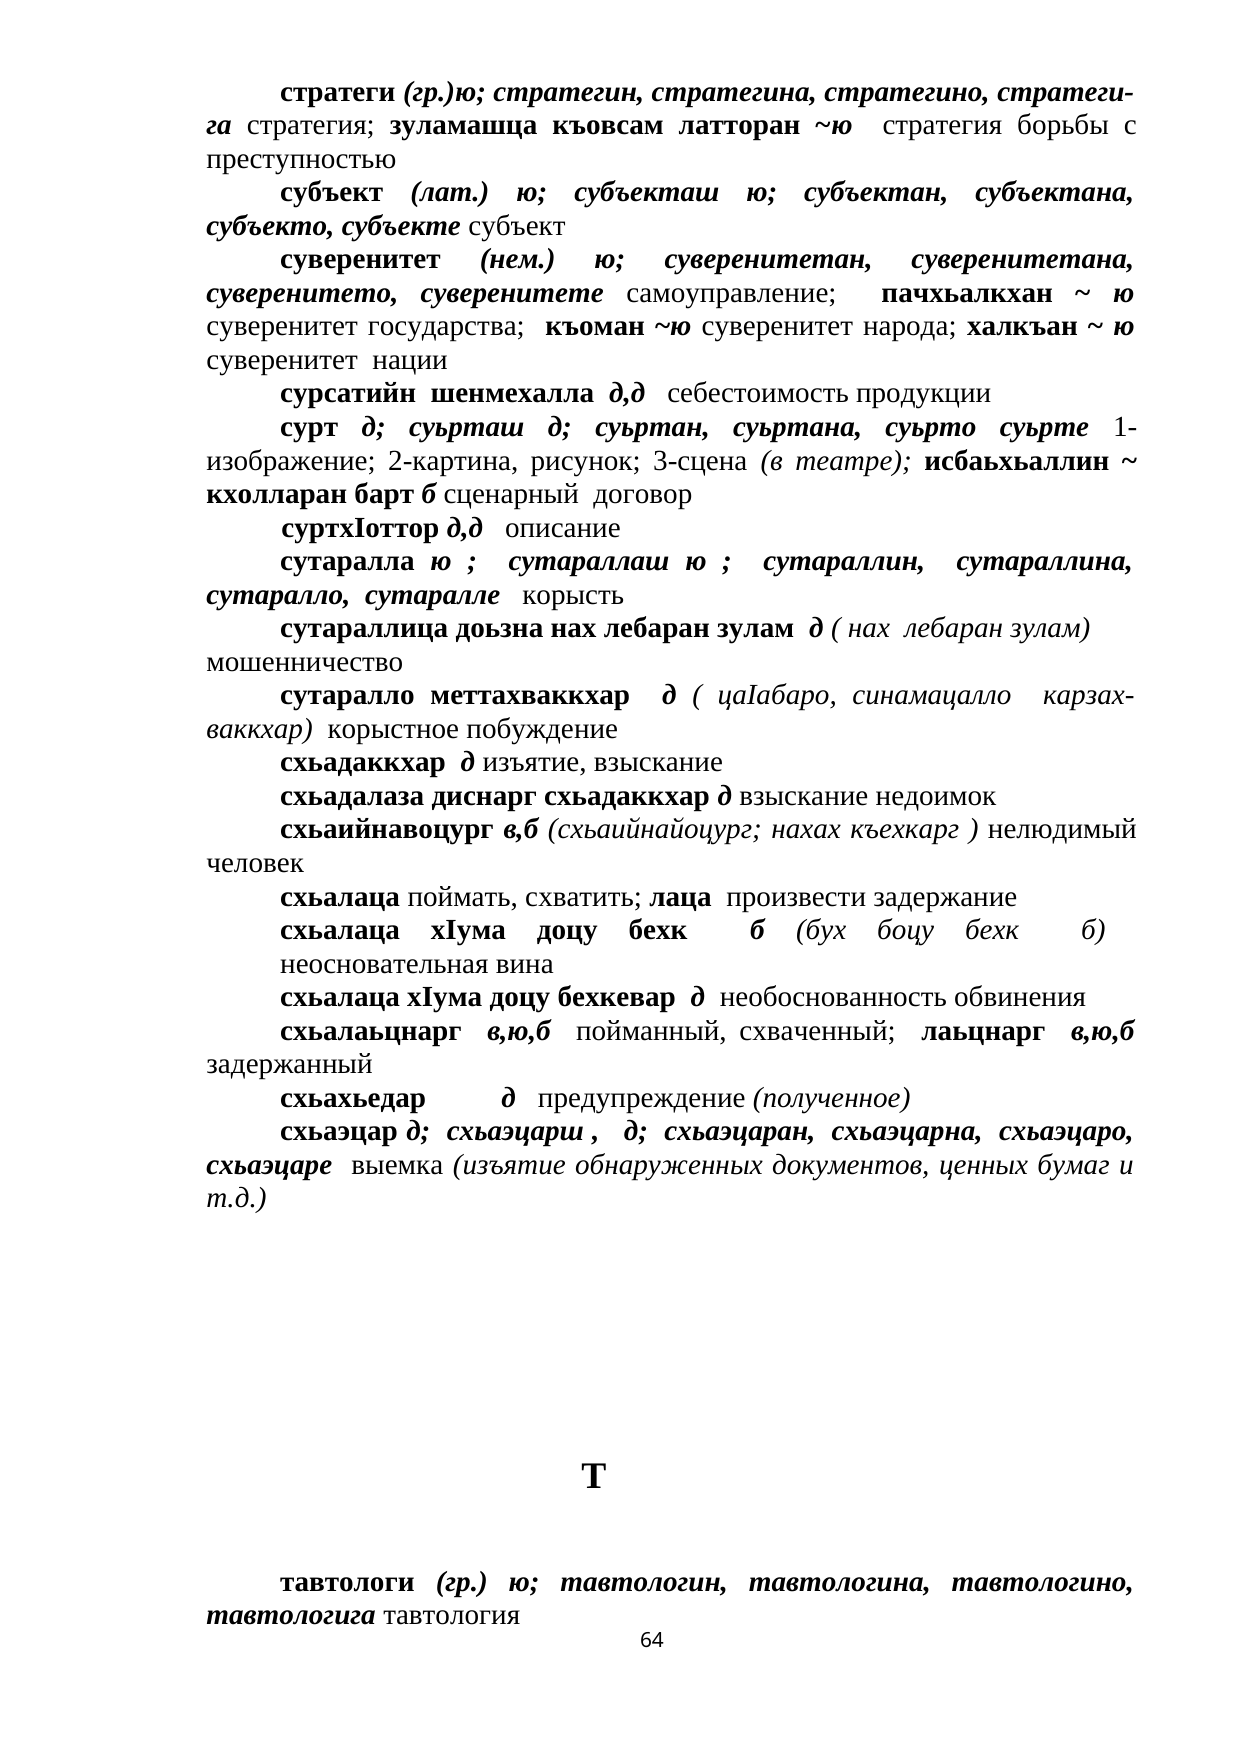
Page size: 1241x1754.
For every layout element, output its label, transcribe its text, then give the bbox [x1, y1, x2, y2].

text суверенитет (нем.) ю; суверенитетан, суверенитетана, суверенитето, суверенитете самоуправление; пачхьалкхан ~ ю суверенитет государства; къоман ~ю суверенитет народа; халкъан ~ ю суверенитет нации [206, 241, 1137, 376]
text сурт д; суьрташ д; суьртан, суьртана, суьрто суьрте 1-изображение; 2-картина, рисунок; 3-сцена (в театре); исбаьхьаллин ~ кхолларан барт б сценарный договор [206, 409, 1137, 510]
text схьалаца поймать, схватить; лаца произвести задержание [206, 879, 1137, 912]
text тавтологи (гр.) ю; тавтологин, тавтологина, тавтологино, тавтологига тавтология [206, 1564, 1137, 1631]
text стратеги (гр.)ю; стратегин, стратегина, стратегино, стратеги-га стратегия; зуламашца къовсам латторан ~ю стратегия борьбы с преступностью [206, 74, 1137, 174]
text сутаралло меттахваккхар д ( цаӀабаро, синамацалло карзах-ваккхар) корыстное побуждение [206, 677, 1137, 744]
text суртхӀоттор д,д описание [206, 510, 1137, 543]
text сутаралла ю ; сутараллаш ю ; сутараллин, сутараллина, сутаралло, сутаралле корысть [206, 543, 1137, 610]
text схьалаьцнарг в,ю,б пойманный, схваченный; лаьцнарг в,ю,б задержанный [206, 1013, 1137, 1080]
text схьадалаза диснарг схьадаккхар д взыскание недоимок [206, 778, 1137, 812]
text Т [506, 1454, 1137, 1497]
text схьалаца хӀума доцу бехкевар д необоснованность обвинения [206, 979, 1137, 1013]
text сурсатийн шенмехалла д,д себестоимость продукции [206, 376, 1137, 409]
text схьалаца хӀума доцу бехк б (бух боцу бехк б) неосновательная вина [206, 912, 1137, 979]
text субъект (лат.) ю; субъекташ ю; субъектан, субъектана, субъекто, субъекте субъект [206, 174, 1137, 241]
text схьахьедар д предупреждение (полученное) [206, 1080, 1137, 1113]
text схьаийнавоцург в,б (схьаийнайоцург; нахах къехкарг ) нелюдимый человек [206, 812, 1137, 879]
text схьадаккхар д изъятие, взыскание [206, 744, 1137, 778]
text схьаэцар д; схьаэцарш , д; схьаэцаран, схьаэцарна, схьаэцаро, схьаэцаре выемка (изъятие обнаруженных документов, ценных бумаг и т.д.) [206, 1113, 1137, 1214]
text мошенничество [206, 644, 1137, 677]
text сутараллица доьзна нах лебаран зулам д ( нах лебаран зулам) [206, 610, 1137, 644]
